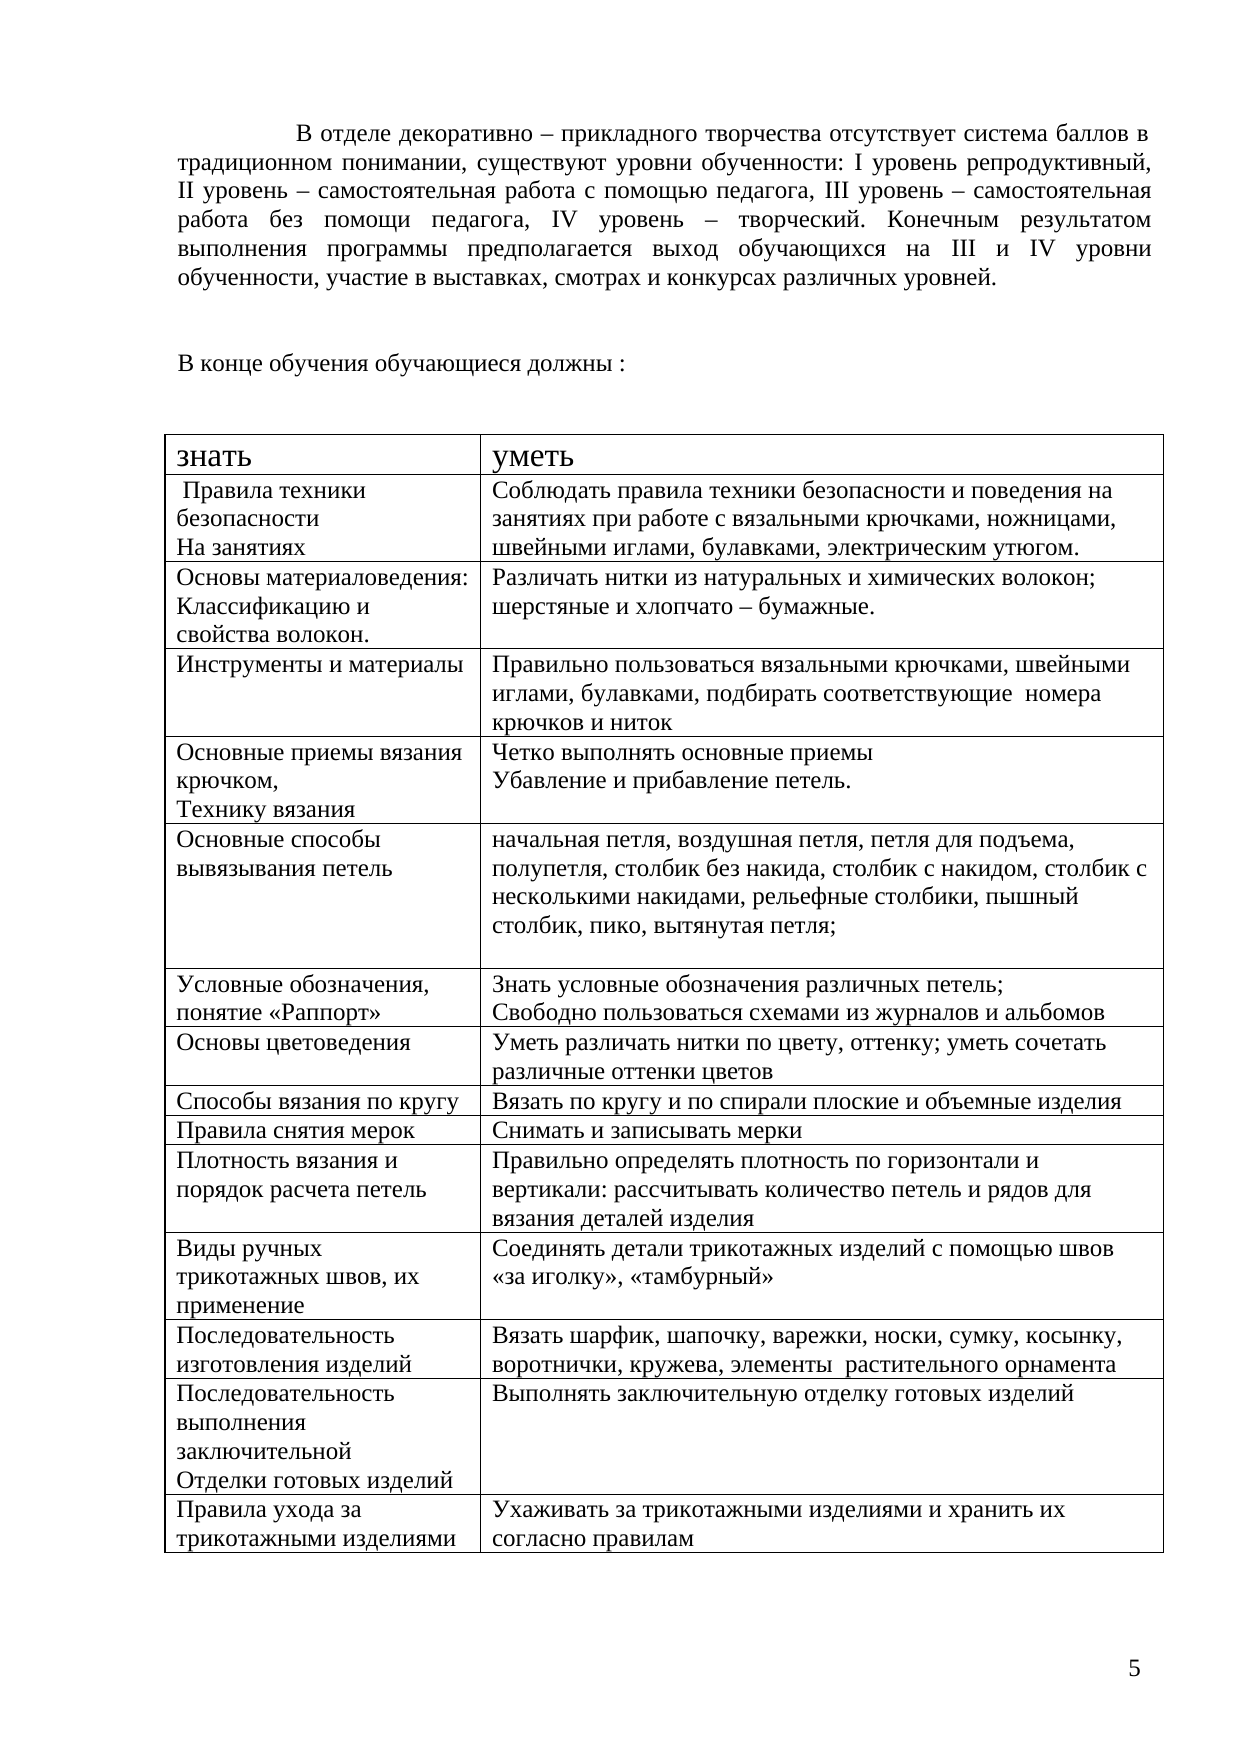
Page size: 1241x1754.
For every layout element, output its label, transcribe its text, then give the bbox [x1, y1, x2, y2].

text В конце обучения обучающиеся должны : [177, 348, 1152, 377]
table_cell Правильно определять плотность по горизонтали и вертикали: рассчитывать количество петель и рядов для вязания деталей изделия [481, 1145, 1163, 1232]
text В отделе декоративно – прикладного творчества отсутствует система баллов в традиционном понимании, существуют уровни обученности: I уровень репродуктивный, II уровень – самостоятельная работа с помощью педагога, III уровень – самостоятельная работа без помощи педагога, IV уровень – творческий. Конечным результатом выполнения программы предполагается выход обучающихся на III и IV уровни обученности, участие в выставках, смотрах и конкурсах различных уровней. [177, 118, 1152, 291]
table_cell Соблюдать правила техники безопасности и поведения на занятиях при работе с вязальными крючками, ножницами, швейными иглами, булавками, электрическим утюгом. [481, 475, 1163, 561]
table_cell Способы вязания по кругу [166, 1086, 480, 1114]
table_header уметь [481, 435, 1163, 474]
table_cell Инструменты и материалы [166, 649, 480, 736]
table_cell Последовательность изготовления изделий [166, 1320, 480, 1377]
table_cell Четко выполнять основные приемы Убавление и прибавление петель. [481, 737, 1163, 823]
table_cell Основные способы вывязывания петель [166, 824, 480, 968]
table_cell Соединять детали трикотажных изделий с помощью швов «за иголку», «тамбурный» [481, 1233, 1163, 1319]
table_cell Снимать и записывать мерки [481, 1116, 1163, 1144]
table_cell Выполнять заключительную отделку готовых изделий [481, 1379, 1163, 1493]
table_cell Плотность вязания и порядок расчета петель [166, 1145, 480, 1232]
table_cell Правила снятия мерок [166, 1116, 480, 1144]
table_cell Знать условные обозначения различных петель; Свободно пользоваться схемами из журналов и альбомов [481, 969, 1163, 1026]
table_cell Правила техники безопасности На занятиях [166, 475, 480, 561]
table_cell Основы материаловедения: Классификацию и свойства волокон. [166, 562, 480, 648]
table_cell Последовательность выполнения заключительной Отделки готовых изделий [166, 1379, 480, 1493]
table_cell Уметь различать нитки по цвету, оттенку; уметь сочетать различные оттенки цветов [481, 1027, 1163, 1085]
table_cell Вязать шарфик, шапочку, варежки, носки, сумку, косынку, воротнички, кружева, элементы растительного орнамента [481, 1320, 1163, 1377]
table_cell начальная петля, воздушная петля, петля для подъема, полупетля, столбик без накида, столбик с накидом, столбик с несколькими накидами, рельефные столбики, пышный столбик, пико, вытянутая петля; [481, 824, 1163, 968]
table_header знать [166, 435, 480, 474]
table_cell Различать нитки из натуральных и химических волокон; шерстяные и хлопчато – бумажные. [481, 562, 1163, 648]
table_cell Ухаживать за трикотажными изделиями и хранить их согласно правилам [481, 1495, 1163, 1552]
table_cell Вязать по кругу и по спирали плоские и объемные изделия [481, 1086, 1163, 1114]
table_cell Условные обозначения, понятие «Раппорт» [166, 969, 480, 1026]
table_cell Виды ручных трикотажных швов, их применение [166, 1233, 480, 1319]
table_cell Правила ухода за трикотажными изделиями [166, 1495, 480, 1552]
table_cell Основы цветоведения [166, 1027, 480, 1085]
table_cell Основные приемы вязания крючком, Технику вязания [166, 737, 480, 823]
table_cell Правильно пользоваться вязальными крючками, швейными иглами, булавками, подбирать соответствующие номера крючков и ниток [481, 649, 1163, 736]
